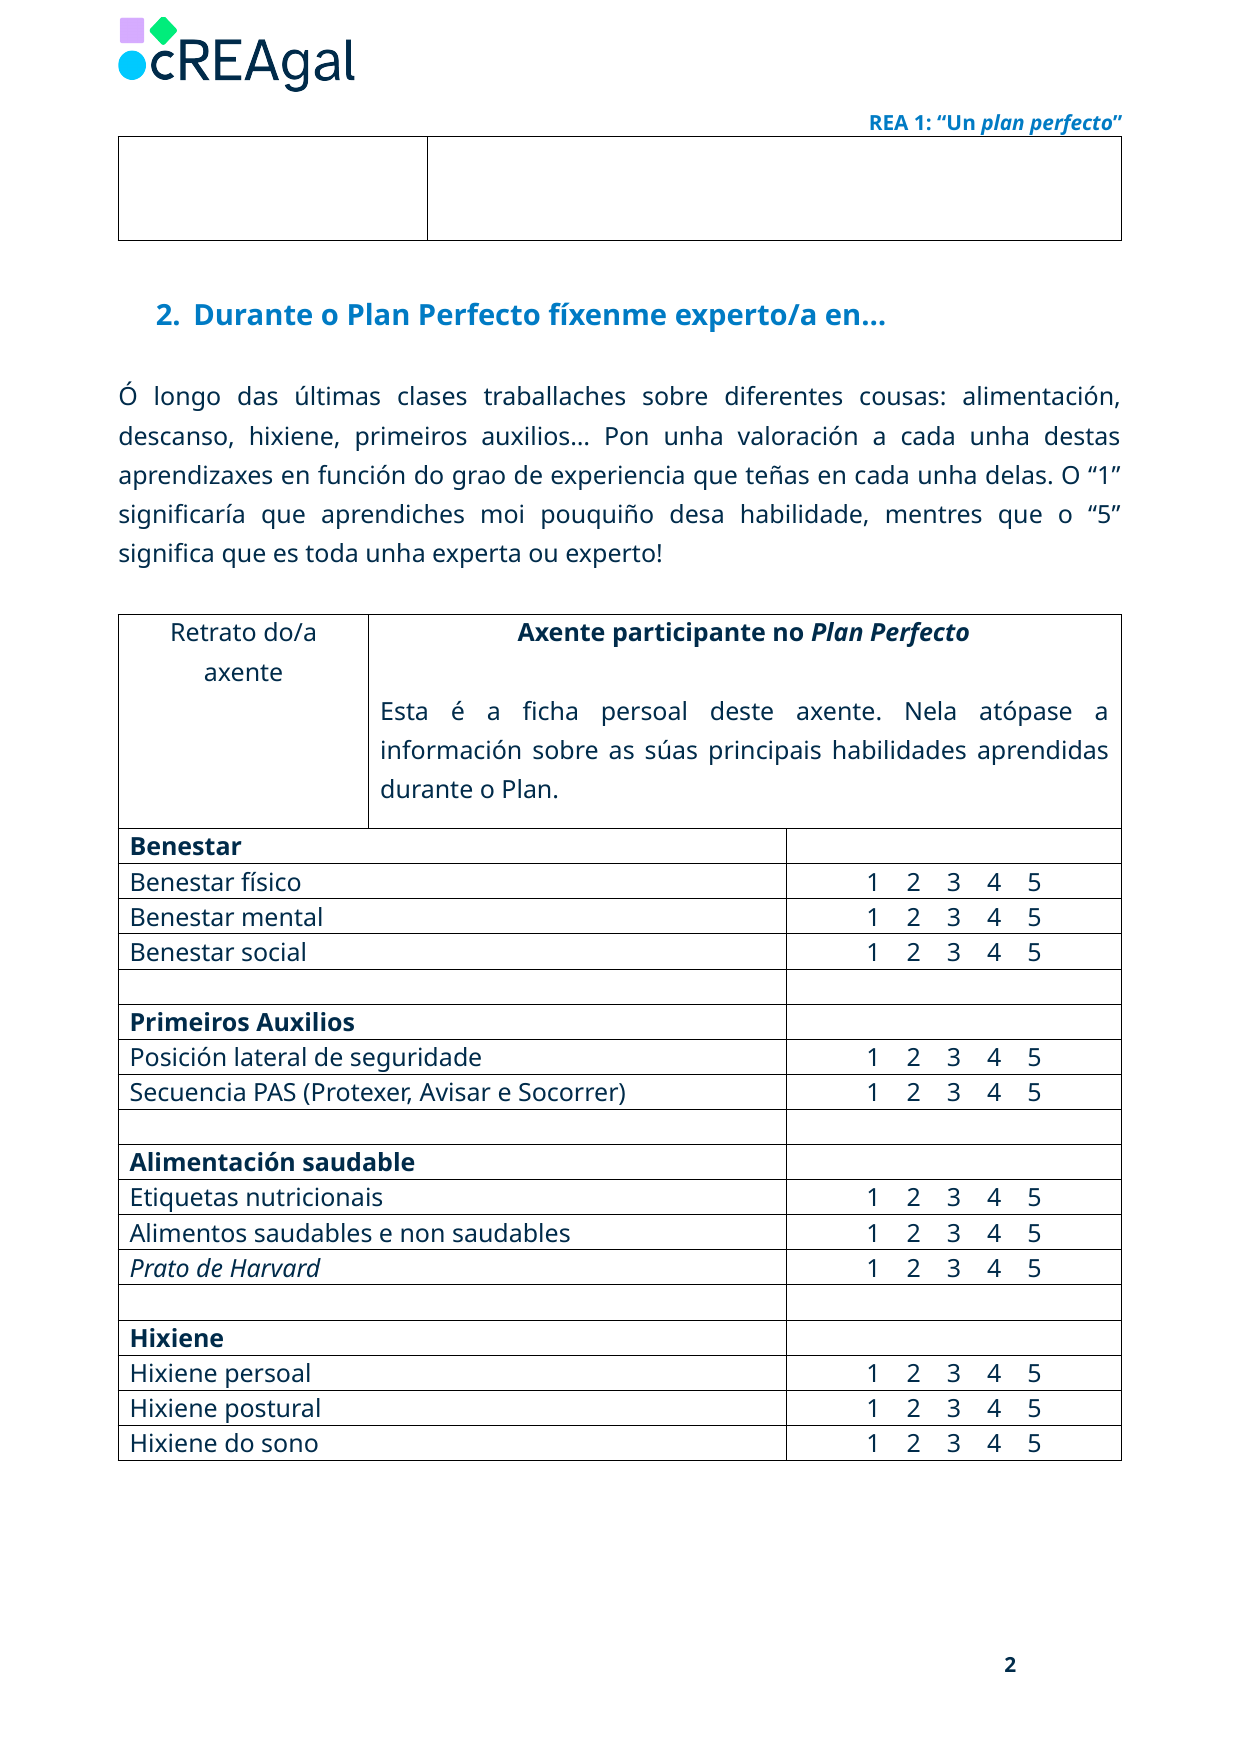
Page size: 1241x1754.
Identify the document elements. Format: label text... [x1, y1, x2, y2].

table_cell Posición lateral de seguridade [119, 1040, 786, 1074]
table_cell [787, 1005, 1121, 1039]
table_cell Primeiros Auxilios [119, 1005, 786, 1039]
table_cell [787, 1321, 1121, 1354]
table_cell 1 2 3 4 5 [787, 864, 1121, 898]
table_header Retrato do/a axente [119, 615, 368, 828]
table_cell 1 2 3 4 5 [787, 899, 1121, 933]
table_cell Benestar [119, 829, 786, 863]
text Ó longo das últimas clases traballaches sobre diferentes cousas: alimentación, descanso, hixiene, primeiros auxilios… Pon unha valoración a cada unha destas aprendizaxes en función do grao de experiencia que teñas en cada unha delas. O “1” significaría que aprendiches moi pouquiño desa habilidade, mentres que o “5” significa que es toda unha experta ou experto! [118, 379, 1122, 570]
table_cell 1 2 3 4 5 [787, 1180, 1121, 1214]
table_header Axente participante no Plan Perfecto Esta é a ficha persoal deste axente. Nela atópase a información sobre as súas principais habilidades aprendidas durante o Plan. [369, 615, 1121, 828]
table_cell Hixiene do sono [119, 1426, 786, 1460]
table_cell 1 2 3 4 5 [787, 1215, 1121, 1249]
table_cell [119, 137, 427, 239]
table_cell [119, 970, 786, 1003]
table_cell [787, 1145, 1121, 1179]
picture [118, 17, 355, 92]
table_cell Benestar mental [119, 899, 786, 933]
table_cell Hixiene [119, 1321, 786, 1354]
table_cell [428, 137, 1121, 239]
table_cell 1 2 3 4 5 [787, 1426, 1121, 1460]
table_cell Alimentos saudables e non saudables [119, 1215, 786, 1249]
table_cell 1 2 3 4 5 [787, 1250, 1121, 1284]
table_cell [787, 1110, 1121, 1144]
table_cell [119, 1110, 786, 1144]
table_cell Secuencia PAS (Protexer, Avisar e Socorrer) [119, 1075, 786, 1109]
table_cell [787, 970, 1121, 1003]
table_cell 1 2 3 4 5 [787, 934, 1121, 968]
table_cell Benestar físico [119, 864, 786, 898]
table_cell 1 2 3 4 5 [787, 1075, 1121, 1109]
table_cell Prato de Harvard [119, 1250, 786, 1284]
table_cell Benestar social [119, 934, 786, 968]
table_cell [787, 1285, 1121, 1319]
table_cell 1 2 3 4 5 [787, 1040, 1121, 1074]
table_cell [787, 829, 1121, 863]
table_cell Hixiene persoal [119, 1356, 786, 1390]
table_cell Etiquetas nutricionais [119, 1180, 786, 1214]
table_cell 1 2 3 4 5 [787, 1391, 1121, 1425]
table_cell 1 2 3 4 5 [787, 1356, 1121, 1390]
table_cell Hixiene postural [119, 1391, 786, 1425]
subtitle Durante o Plan Perfecto fíxenme experto/a en… [156, 294, 1122, 334]
table_cell Alimentación saudable [119, 1145, 786, 1179]
table_cell [119, 1285, 786, 1319]
